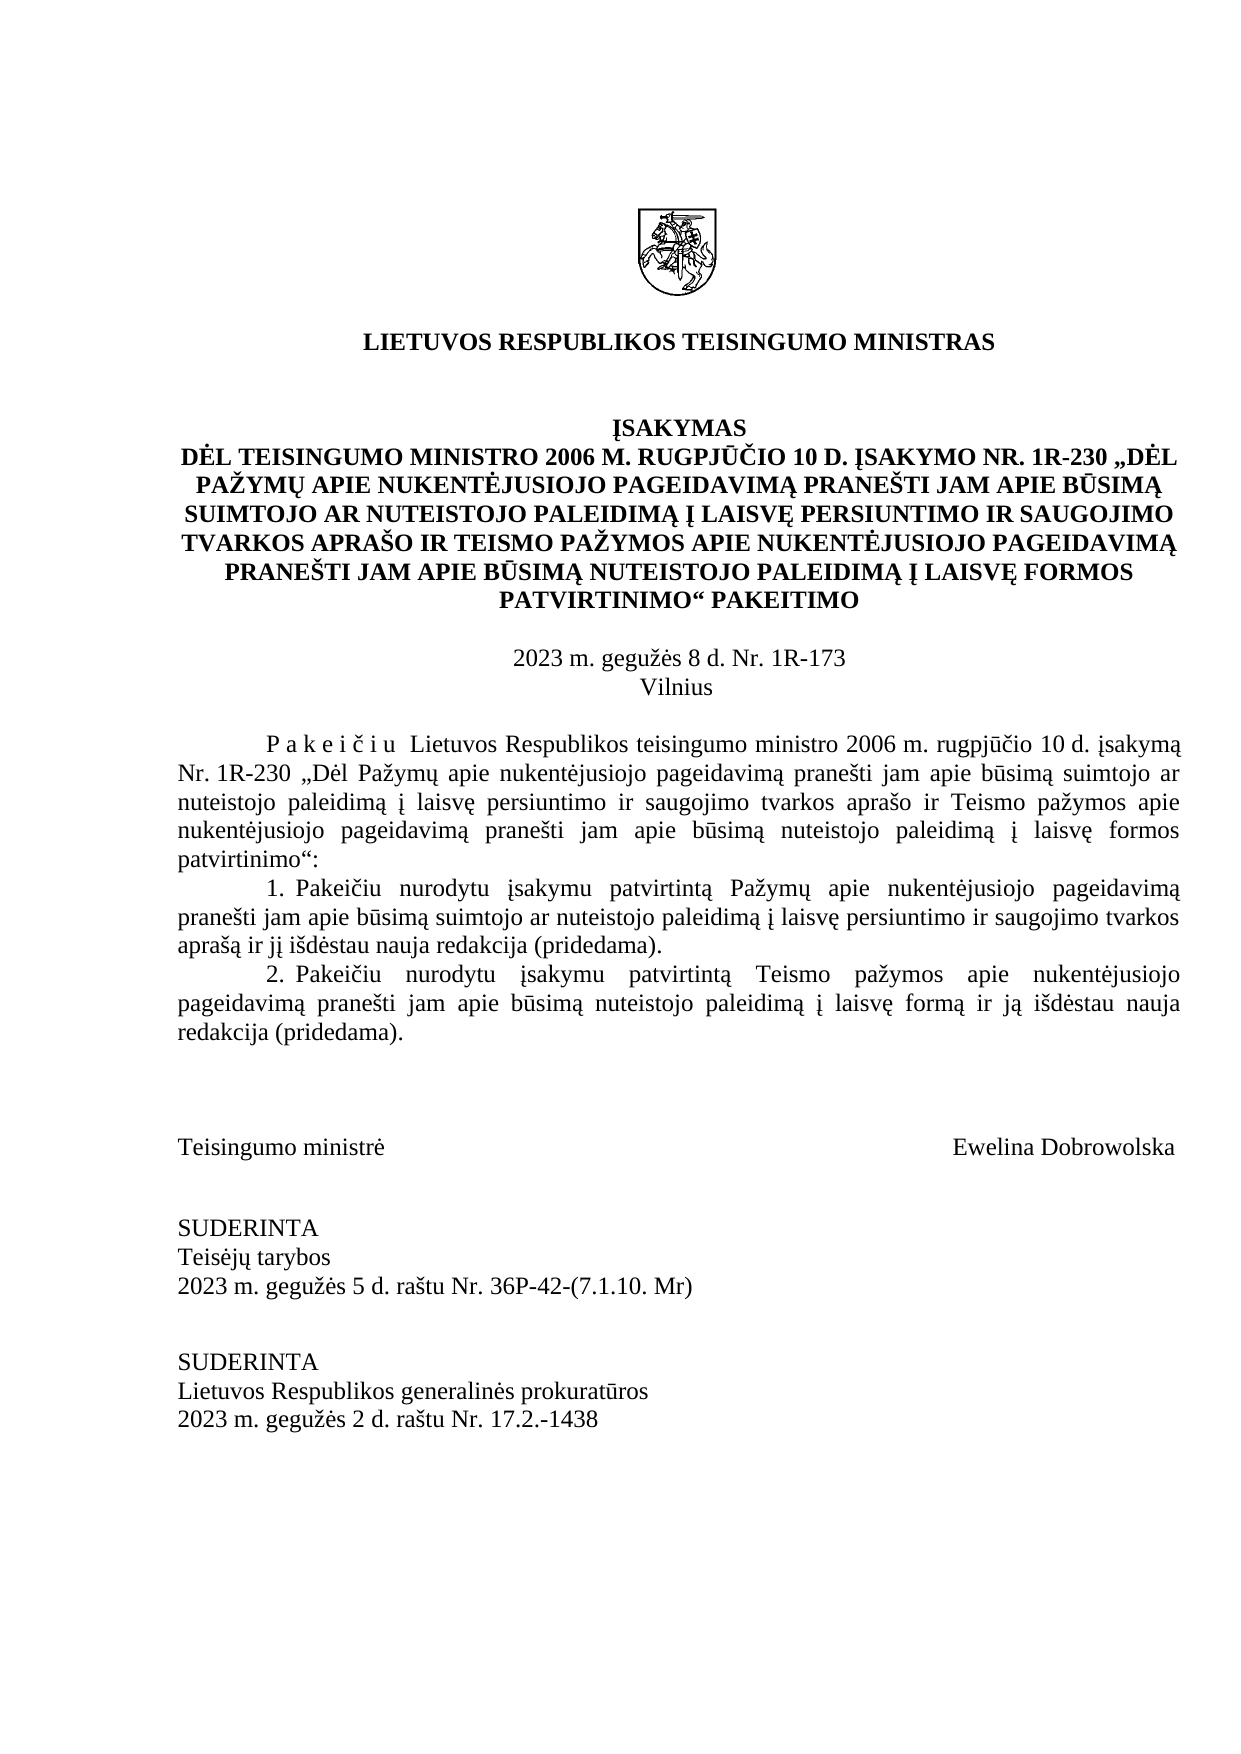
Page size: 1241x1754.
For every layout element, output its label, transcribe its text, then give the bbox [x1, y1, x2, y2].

text 2. Pakeičiu nurodytu įsakymu patvirtintą Teismo pažymos apie nukentėjusiojo pageidavimą pranešti jam apie būsimą nuteistojo paleidimą į laisvę formą ir ją išdėstau nauja redakcija (pridedama). [177, 959, 1181, 1046]
text Pakeičiu Lietuvos Respublikos teisingumo ministro 2006 m. rugpjūčio 10 d. įsakymą Nr. 1R-230 „Dėl Pažymų apie nukentėjusiojo pageidavimą pranešti jam apie būsimą suimtojo ar nuteistojo paleidimą į laisvę persiuntimo ir saugojimo tvarkos aprašo ir Teismo pažymos apie nukentėjusiojo pageidavimą pranešti jam apie būsimą nuteistojo paleidimą į laisvę formos patvirtinimo“: [177, 729, 1181, 873]
text Lietuvos Respublikos generalinės prokuratūros [177, 1376, 1181, 1404]
text ĮSAKYMAS [177, 413, 1181, 442]
text DĖL TEISINGUMO MINISTRO 2006 M. RUGPJŪČIO 10 D. ĮSAKYMO NR. 1R-230 „DĖL PAŽYMŲ APIE NUKENTĖJUSIOJO PAGEIDAVIMĄ PRANEŠTI JAM APIE BŪSIMĄ SUIMTOJO AR NUTEISTOJO PALEIDIMĄ Į LAISVĘ PERSIUNTIMO IR SAUGOJIMO TVARKOS APRAŠO IR TEISMO PAŽYMOS APIE NUKENTĖJUSIOJO PAGEIDAVIMĄ PRANEŠTI JAM APIE BŪSIMĄ NUTEISTOJO PALEIDIMĄ Į LAISVĘ FORMOS PATVIRTINIMO“ PAKEITIMO [177, 442, 1181, 614]
text 2023 m. gegužės 2 d. raštu Nr. 17.2.-1438 [177, 1404, 1181, 1433]
text SUDERINTA [177, 1213, 1181, 1242]
text SUDERINTA [177, 1347, 1181, 1376]
text 1. Pakeičiu nurodytu įsakymu patvirtintą Pažymų apie nukentėjusiojo pageidavimą pranešti jam apie būsimą suimtojo ar nuteistojo paleidimą į laisvę persiuntimo ir saugojimo tvarkos aprašą ir jį išdėstau nauja redakcija (pridedama). [177, 873, 1181, 959]
text 2023 m. gegužės 5 d. raštu Nr. 36P-42-(7.1.10. Mr) [177, 1271, 1181, 1299]
text 2023 m. gegužės 8 d. Nr. 1R-173 [177, 643, 1181, 672]
text Teisingumo ministrė Ewelina Dobrowolska [177, 1132, 1181, 1161]
text Vilnius [177, 672, 1181, 701]
text Teisėjų tarybos [177, 1242, 1181, 1271]
text LIETUVOS RESPUBLIKOS TEISINGUMO MINISTRAS [177, 327, 1181, 356]
